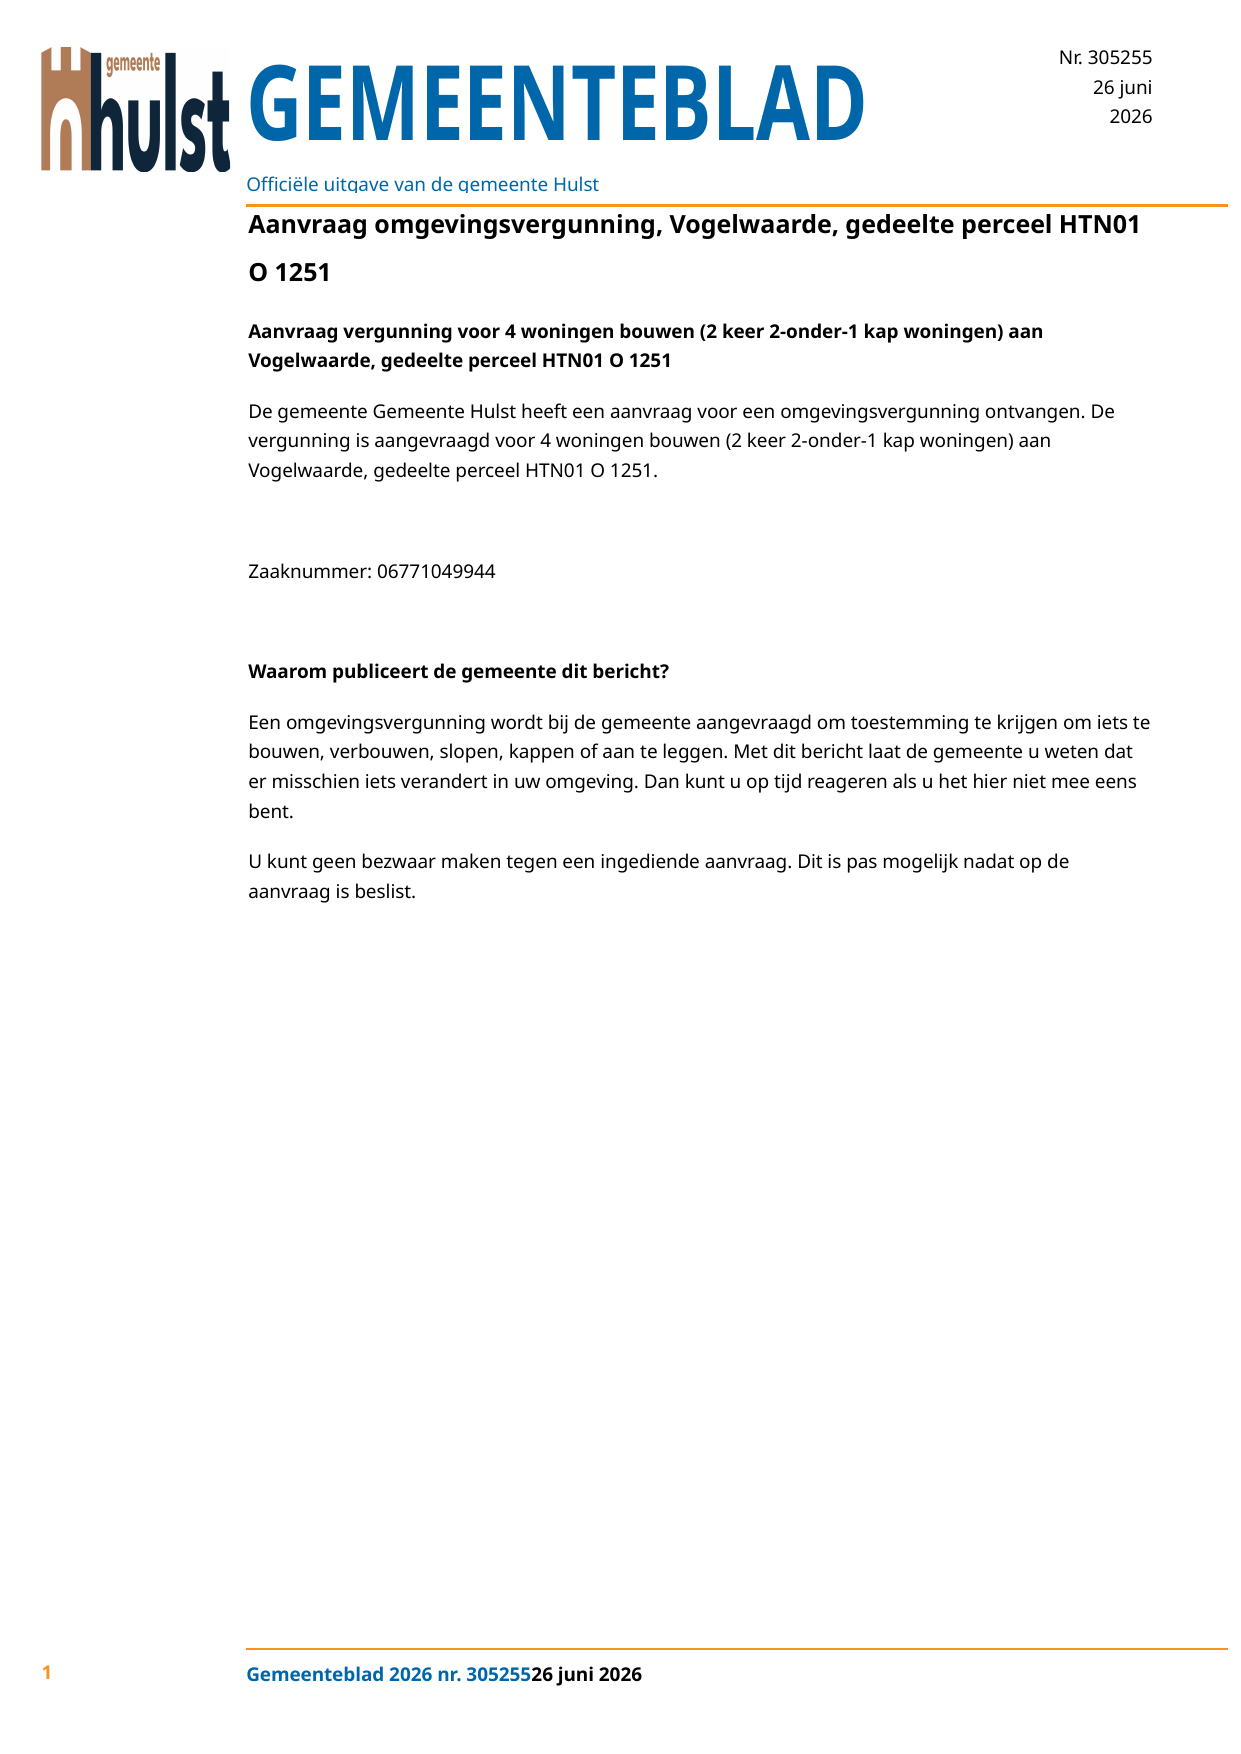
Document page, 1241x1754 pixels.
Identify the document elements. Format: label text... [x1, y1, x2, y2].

text Waarom publiceert de gemeente dit bericht? [248, 659, 1152, 684]
text De gemeente Gemeente Hulst heeft een aanvraag voor een omgevingsvergunning ontvangen. De vergunning is aangevraagd voor 4 woningen bouwen (2 keer 2-onder-1 kap woningen) aan Vogelwaarde, gedeelte perceel HTN01 O 1251. [248, 398, 1152, 483]
text Een omgevingsvergunning wordt bij de gemeente aangevraagd om toestemming te krijgen om iets te bouwen, verbouwen, slopen, kappen of aan te leggen. Met dit bericht laat de gemeente u weten dat er misschien iets verandert in uw omgeving. Dan kunt u op tijd reageren als u het hier niet mee eens bent. [248, 709, 1152, 824]
text Aanvraag omgevingsvergunning, Vogelwaarde, gedeelte perceel HTN01 O 1251 [248, 207, 1152, 288]
picture [41, 47, 231, 172]
text Zaaknummer: 06771049944 [248, 558, 1152, 584]
text Aanvraag vergunning voor 4 woningen bouwen (2 keer 2-onder-1 kap woningen) aan Vogelwaarde, gedeelte perceel HTN01 O 1251 [248, 318, 1152, 373]
text U kunt geen bezwaar maken tegen een ingediende aanvraag. Dit is pas mogelijk nadat op de aanvraag is beslist. [248, 848, 1152, 904]
